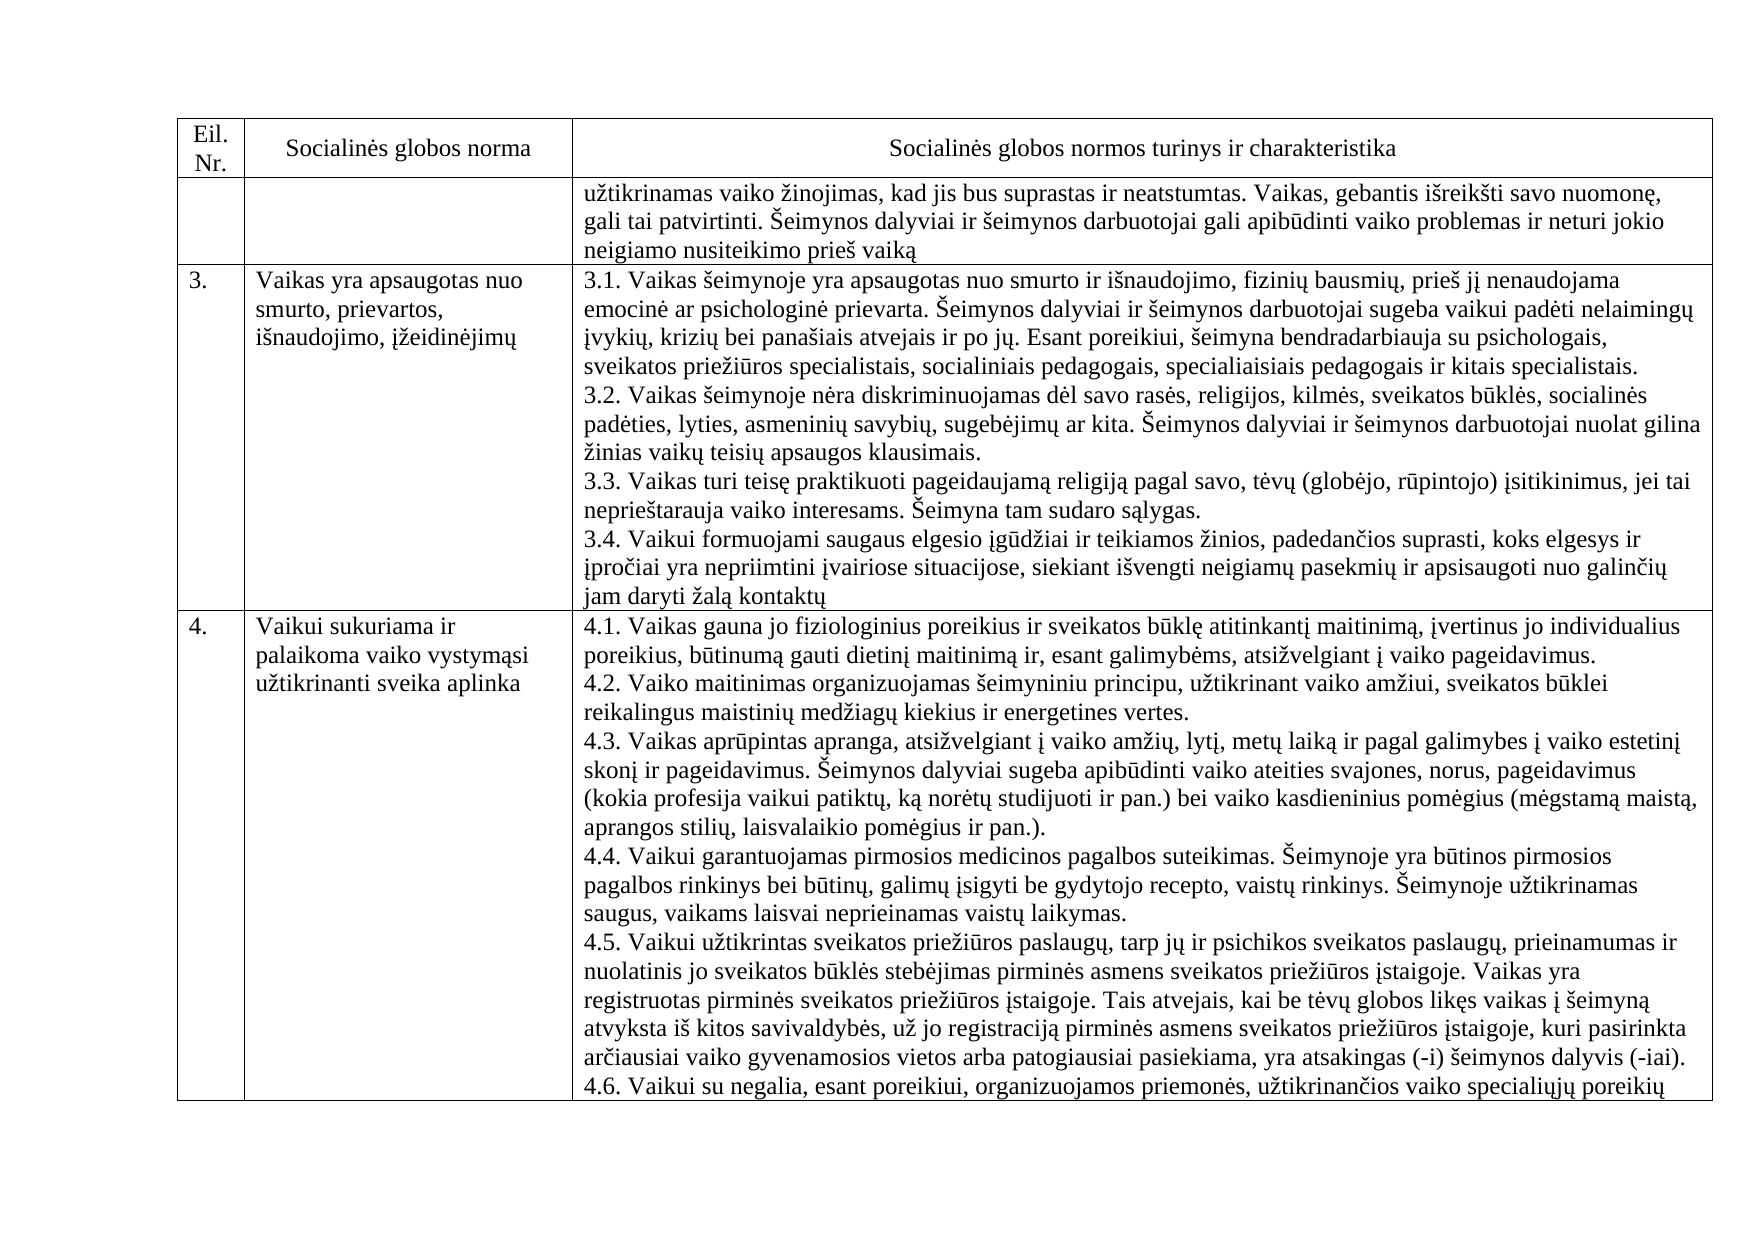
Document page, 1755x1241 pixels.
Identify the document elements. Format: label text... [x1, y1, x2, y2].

table_cell 3. [178, 265, 244, 610]
table_header Socialinės globos normos turinys ir charakteristika [573, 119, 1712, 177]
table_cell Vaikas yra apsaugotas nuo smurto, prievartos, išnaudojimo, įžeidinėjimų [245, 265, 572, 610]
table_cell 3.1. Vaikas šeimynoje yra apsaugotas nuo smurto ir išnaudojimo, fizinių bausmių, prieš jį nenaudojama emocinė ar psichologinė prievarta. Šeimynos dalyviai ir šeimynos darbuotojai sugeba vaikui padėti nelaimingų įvykių, krizių bei panašiais atvejais ir po jų. Esant poreikiui, šeimyna bendradarbiauja su psichologais, sveikatos priežiūros specialistais, socialiniais pedagogais, specialiaisiais pedagogais ir kitais specialistais. 3.2. Vaikas šeimynoje nėra diskriminuojamas dėl savo rasės, religijos, kilmės, sveikatos būklės, socialinės padėties, lyties, asmeninių savybių, sugebėjimų ar kita. Šeimynos dalyviai ir šeimynos darbuotojai nuolat gilina žinias vaikų teisių apsaugos klausimais. 3.3. Vaikas turi teisę praktikuoti pageidaujamą religiją pagal savo, tėvų (globėjo, rūpintojo) įsitikinimus, jei tai neprieštarauja vaiko interesams. Šeimyna tam sudaro sąlygas. 3.4. Vaikui formuojami saugaus elgesio įgūdžiai ir teikiamos žinios, padedančios suprasti, koks elgesys ir įpročiai yra nepriimtini įvairiose situacijose, siekiant išvengti neigiamų pasekmių ir apsisaugoti nuo galinčių jam daryti žalą kontaktų [573, 265, 1712, 610]
table_header Eil. Nr. [178, 119, 244, 177]
table_header Socialinės globos norma [245, 119, 572, 177]
table_cell [245, 178, 572, 264]
table_cell 4. [178, 611, 244, 1100]
table_cell užtikrinamas vaiko žinojimas, kad jis bus suprastas ir neatstumtas. Vaikas, gebantis išreikšti savo nuomonę, gali tai patvirtinti. Šeimynos dalyviai ir šeimynos darbuotojai gali apibūdinti vaiko problemas ir neturi jokio neigiamo nusiteikimo prieš vaiką [573, 178, 1712, 264]
table_cell Vaikui sukuriama ir palaikoma vaiko vystymąsi užtikrinanti sveika aplinka [245, 611, 572, 1100]
table_cell 4.1. Vaikas gauna jo fiziologinius poreikius ir sveikatos būklę atitinkantį maitinimą, įvertinus jo individualius poreikius, būtinumą gauti dietinį maitinimą ir, esant galimybėms, atsižvelgiant į vaiko pageidavimus. 4.2. Vaiko maitinimas organizuojamas šeimyniniu principu, užtikrinant vaiko amžiui, sveikatos būklei reikalingus maistinių medžiagų kiekius ir energetines vertes. 4.3. Vaikas aprūpintas apranga, atsižvelgiant į vaiko amžių, lytį, metų laiką ir pagal galimybes į vaiko estetinį skonį ir pageidavimus. Šeimynos dalyviai sugeba apibūdinti vaiko ateities svajones, norus, pageidavimus (kokia profesija vaikui patiktų, ką norėtų studijuoti ir pan.) bei vaiko kasdieninius pomėgius (mėgstamą maistą, aprangos stilių, laisvalaikio pomėgius ir pan.). 4.4. Vaikui garantuojamas pirmosios medicinos pagalbos suteikimas. Šeimynoje yra būtinos pirmosios pagalbos rinkinys bei būtinų, galimų įsigyti be gydytojo recepto, vaistų rinkinys. Šeimynoje užtikrinamas saugus, vaikams laisvai neprieinamas vaistų laikymas. 4.5. Vaikui užtikrintas sveikatos priežiūros paslaugų, tarp jų ir psichikos sveikatos paslaugų, prieinamumas ir nuolatinis jo sveikatos būklės stebėjimas pirminės asmens sveikatos priežiūros įstaigoje. Vaikas yra registruotas pirminės sveikatos priežiūros įstaigoje. Tais atvejais, kai be tėvų globos likęs vaikas į šeimyną atvyksta iš kitos savivaldybės, už jo registraciją pirminės asmens sveikatos priežiūros įstaigoje, kuri pasirinkta arčiausiai vaiko gyvenamosios vietos arba patogiausiai pasiekiama, yra atsakingas (-i) šeimynos dalyvis (-iai). 4.6. Vaikui su negalia, esant poreikiui, organizuojamos priemonės, užtikrinančios vaiko specialiųjų poreikių [573, 611, 1712, 1100]
table_cell [178, 178, 244, 264]
